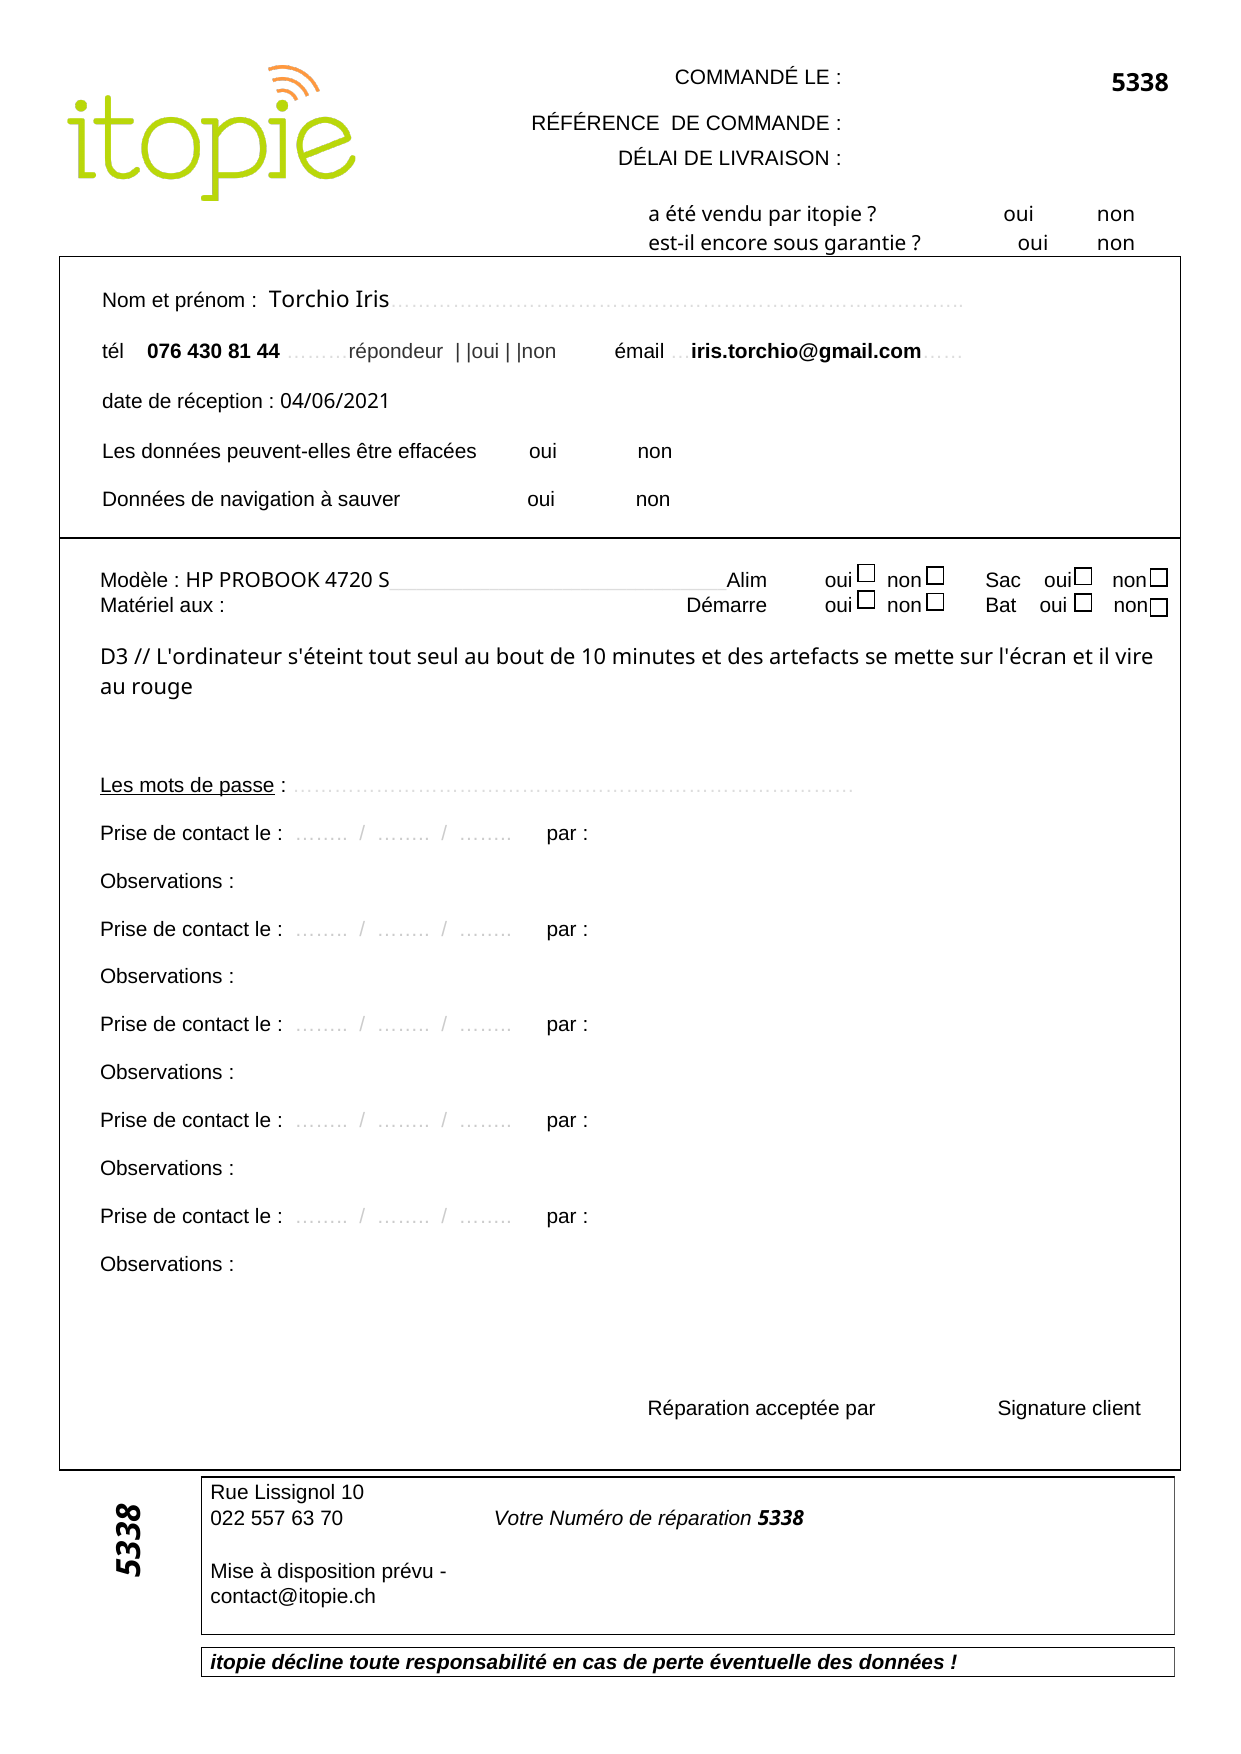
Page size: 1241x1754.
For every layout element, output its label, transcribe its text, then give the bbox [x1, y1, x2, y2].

text Réparation acceptée par Signature client [60, 1392, 1180, 1419]
text Prise de contact le : …….. / …….. / …….. par : [60, 1201, 1180, 1228]
text Observations : [60, 1153, 1180, 1180]
text Observations : [60, 1057, 1180, 1084]
text Observations : [60, 865, 1180, 892]
text Nom et prénom : Torchio Iris……………………………………………………………………….. [60, 280, 1180, 314]
table_cell [847, 105, 1180, 140]
table_cell RÉFÉRENCE DE COMMANDE : [490, 105, 847, 140]
text a été vendu par itopie ? oui non [59, 199, 1181, 228]
table_header 5338 [59, 1471, 195, 1683]
text Prise de contact le : …….. / …….. / …….. par : [60, 913, 1180, 940]
text Prise de contact le : …….. / …….. / …….. par : [60, 1105, 1180, 1132]
text Les mots de passe : ……………………………………………………………………… [60, 769, 1180, 797]
text date de réception : 04/06/2021 [60, 383, 1180, 415]
table_header COMMANDÉ LE : [490, 59, 847, 104]
picture [67, 65, 356, 201]
text Modèle : HP PROBOOK 4720 S Alim oui non Sac oui non [879, 562, 925, 590]
table_header 5338 [847, 59, 1180, 104]
text Modèle : HP PROBOOK 4720 S Alim oui non Sac oui non [948, 562, 1180, 590]
table_cell [847, 140, 1180, 175]
text Les données peuvent-elles être effacées oui non [60, 436, 1180, 463]
table_cell itopie décline toute responsabilité en cas de perte éventuelle des données ! [195, 1641, 1180, 1683]
text D3 // L'ordinateur s'éteint tout seul au bout de 10 minutes et des artefacts se mette sur l'écran et il vire au rouge [60, 638, 1180, 701]
text Observations : [60, 1249, 1180, 1276]
text est-il encore sous garantie ? oui non [59, 228, 1181, 256]
text Modèle : HP PROBOOK 4720 S Alim oui non Sac oui non [60, 562, 856, 590]
text Observations : [60, 961, 1180, 988]
text Prise de contact le : …….. / …….. / …….. par : [60, 1009, 1180, 1036]
table_cell DÉLAI DE LIVRAISON : [490, 140, 847, 175]
text Données de navigation à sauver oui non [60, 484, 1180, 511]
text Matériel aux : Démarre oui non Bat oui non [60, 590, 1180, 617]
text tél 076 430 81 44 ………répondeur | |oui | |non émail …iris.torchio@gmail.com…… [60, 335, 1180, 362]
text Prise de contact le : …….. / …….. / …….. par : [60, 817, 1180, 844]
table_header Rue Lissignol 10 022 557 63 70 Votre Numéro de réparation 5338 Mise à disposition prévu - contact@itopie.ch [195, 1471, 1180, 1641]
